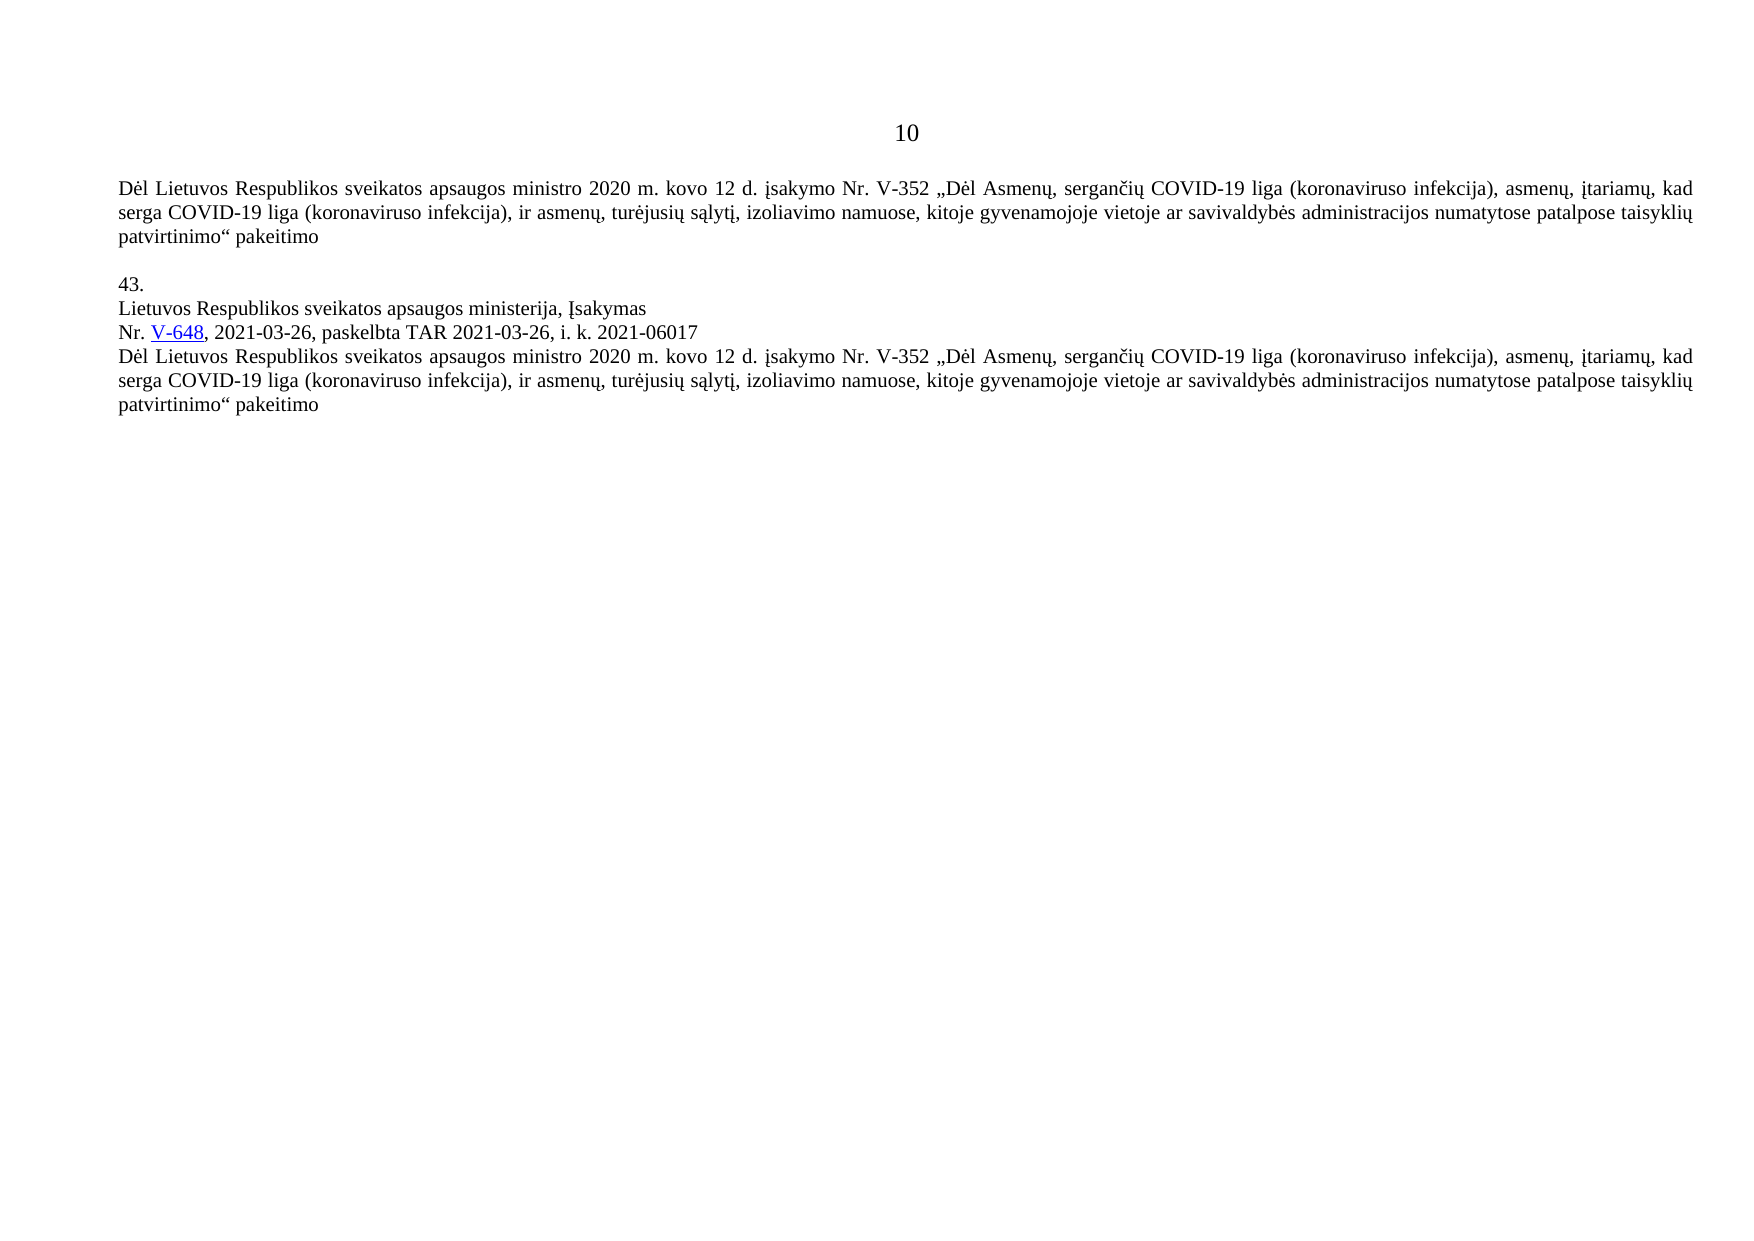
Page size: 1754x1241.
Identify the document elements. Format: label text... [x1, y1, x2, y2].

text Dėl Lietuvos Respublikos sveikatos apsaugos ministro 2020 m. kovo 12 d. įsakymo Nr. V-352 „Dėl Asmenų, sergančių COVID-19 liga (koronaviruso infekcija), asmenų, įtariamų, kad serga COVID-19 liga (koronaviruso infekcija), ir asmenų, turėjusių sąlytį, izoliavimo namuose, kitoje gyvenamojoje vietoje ar savivaldybės administracijos numatytose patalpose taisyklių patvirtinimo“ pakeitimo [118, 176, 1695, 248]
text Lietuvos Respublikos sveikatos apsaugos ministerija, Įsakymas [118, 296, 1695, 320]
text 43. [118, 272, 1695, 296]
text Nr. V-648, 2021-03-26, paskelbta TAR 2021-03-26, i. k. 2021-06017 [118, 320, 1695, 344]
text Dėl Lietuvos Respublikos sveikatos apsaugos ministro 2020 m. kovo 12 d. įsakymo Nr. V-352 „Dėl Asmenų, sergančių COVID-19 liga (koronaviruso infekcija), asmenų, įtariamų, kad serga COVID-19 liga (koronaviruso infekcija), ir asmenų, turėjusių sąlytį, izoliavimo namuose, kitoje gyvenamojoje vietoje ar savivaldybės administracijos numatytose patalpose taisyklių patvirtinimo“ pakeitimo [118, 344, 1695, 416]
